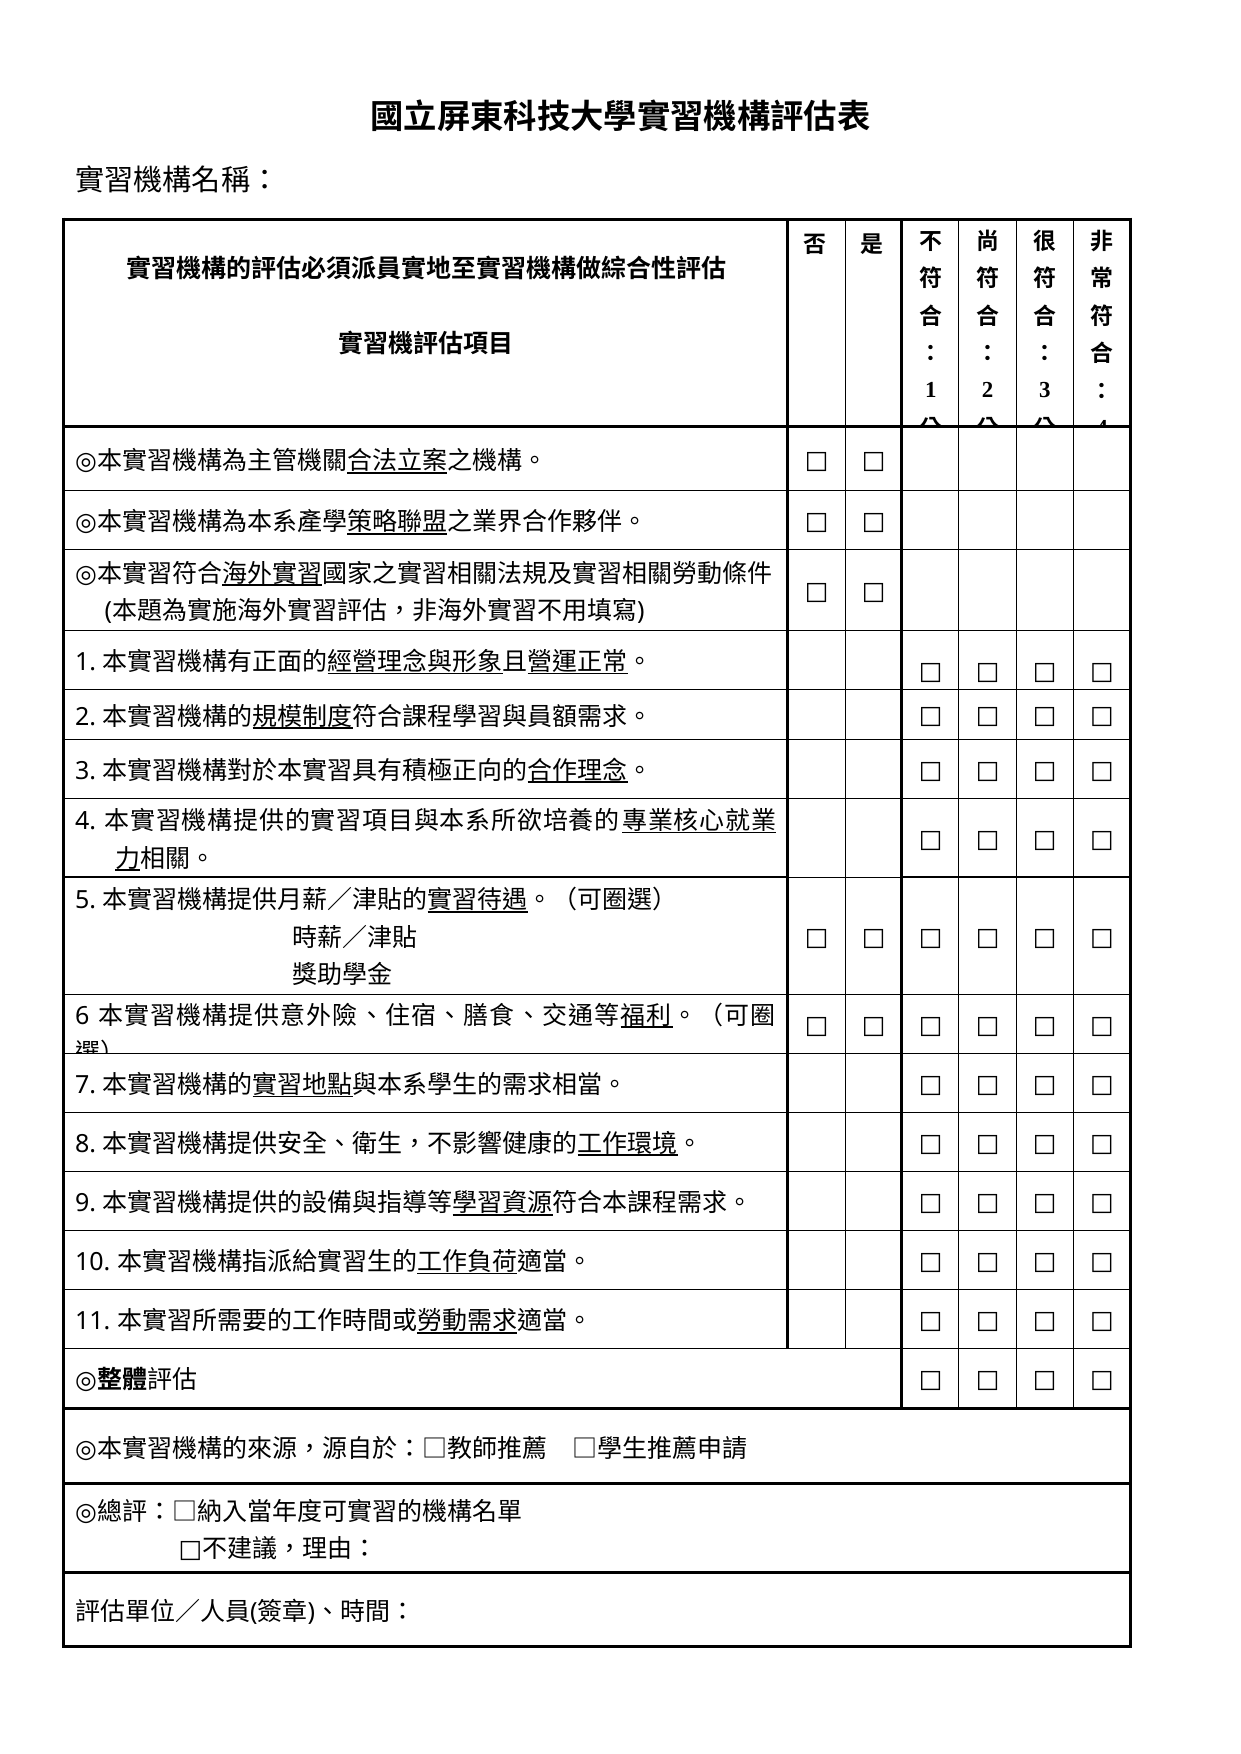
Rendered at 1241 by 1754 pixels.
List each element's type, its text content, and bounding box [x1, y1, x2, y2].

table_cell □ [903, 1113, 958, 1171]
table_cell [846, 631, 900, 689]
table_cell □ [1017, 878, 1073, 993]
table_cell □ [1017, 1172, 1073, 1230]
table_cell □ [903, 995, 958, 1053]
table_header 是 [846, 221, 900, 425]
table_cell □ [959, 1054, 1016, 1112]
table_cell □ [1074, 1349, 1129, 1407]
table_cell 11. 本實習所需要的工作時間或勞動需求適當。 [65, 1290, 786, 1348]
table_cell □ [903, 631, 958, 689]
table_header 非常符合： 4分 [1074, 221, 1129, 425]
table_cell □ [1074, 1054, 1129, 1112]
table_cell □ [903, 878, 958, 993]
table_cell [959, 491, 1016, 549]
table_header 尚 符 合： 2分 [959, 221, 1016, 425]
table_cell □ [1017, 1231, 1073, 1289]
table_cell 1. 本實習機構有正面的經營理念與形象且營運正常。 [65, 631, 786, 689]
table_cell ◎本實習機構為主管機關合法立案之機構。 [65, 428, 786, 490]
table_cell 5. 本實習機構提供月薪／津貼的實習待遇。（可圈選） 時薪／津貼 獎助學金 [65, 878, 786, 993]
table_cell □ [1074, 1231, 1129, 1289]
table_cell □ [903, 1290, 958, 1348]
table_cell ◎本實習機構為本系產學策略聯盟之業界合作夥伴。 [65, 491, 786, 549]
table_cell 2. 本實習機構的規模制度符合課程學習與員額需求。 [65, 690, 786, 738]
table_cell □ [903, 740, 958, 797]
table_cell □ [959, 631, 1016, 689]
table_cell [789, 1054, 845, 1112]
table_cell □ [1017, 1054, 1073, 1112]
table_cell □ [1017, 740, 1073, 797]
table_cell □ [1074, 740, 1129, 797]
table_cell [903, 491, 958, 549]
table_cell □ [959, 995, 1016, 1053]
table_cell □ [959, 799, 1016, 876]
table_cell [846, 1172, 900, 1230]
table_cell □ [959, 740, 1016, 797]
table_cell □ [1017, 799, 1073, 876]
table_cell □ [846, 550, 900, 630]
table_cell □ [1074, 631, 1129, 689]
table_cell □ [1017, 1349, 1073, 1407]
table_cell 8. 本實習機構提供安全、衛生，不影響健康的工作環境。 [65, 1113, 786, 1171]
table_cell □ [1017, 995, 1073, 1053]
table_cell [1074, 428, 1129, 490]
table_cell □ [789, 995, 845, 1053]
table_cell [903, 428, 958, 490]
table_cell □ [1074, 878, 1129, 993]
table_cell [1017, 491, 1073, 549]
table_cell 評估單位／人員(簽章)、時間： [65, 1574, 1129, 1645]
table_cell [789, 799, 845, 876]
table_cell □ [789, 491, 845, 549]
table_cell □ [846, 428, 900, 490]
table_cell 6 本實習機構提供意外險、住宿、膳食、交通等福利。（可圈選） [65, 995, 786, 1053]
table_cell [789, 1231, 845, 1289]
table_cell [846, 1113, 900, 1171]
table_cell ◎總評：□納入當年度可實習的機構名單 □不建議，理由： [65, 1485, 1129, 1571]
table_cell □ [959, 1113, 1016, 1171]
table_cell 7. 本實習機構的實習地點與本系學生的需求相當。 [65, 1054, 786, 1112]
table_cell [1074, 491, 1129, 549]
table_cell [789, 1113, 845, 1171]
table_header 否 [789, 221, 845, 425]
table_cell [959, 550, 1016, 630]
table_cell 10. 本實習機構指派給實習生的工作負荷適當。 [65, 1231, 786, 1289]
table_cell □ [903, 1054, 958, 1112]
table_cell □ [846, 878, 900, 993]
table_cell ◎本實習機構的來源，源自於：□教師推薦 □學生推薦申請 [65, 1410, 1129, 1482]
table_cell [903, 550, 958, 630]
table_cell □ [903, 690, 958, 738]
table_cell [789, 690, 845, 738]
table_cell [846, 1231, 900, 1289]
table_cell 9. 本實習機構提供的設備與指導等學習資源符合本課程需求。 [65, 1172, 786, 1230]
table_cell [1017, 428, 1073, 490]
table_cell [789, 740, 845, 797]
table_cell □ [789, 878, 845, 993]
table_cell □ [959, 1172, 1016, 1230]
table_cell □ [903, 799, 958, 876]
table_cell □ [959, 690, 1016, 738]
table_cell [1074, 550, 1129, 630]
table_cell □ [959, 878, 1016, 993]
table_cell □ [1074, 995, 1129, 1053]
table_cell □ [959, 1290, 1016, 1348]
table_cell [789, 1290, 845, 1348]
table_cell □ [1017, 631, 1073, 689]
table_header 實習機構的評估必須派員實地至實習機構做綜合性評估 實習機評估項目 [65, 221, 786, 425]
table_cell [789, 631, 845, 689]
table_cell □ [903, 1172, 958, 1230]
table_cell [959, 428, 1016, 490]
table_cell □ [846, 995, 900, 1053]
table_cell □ [846, 491, 900, 549]
table_cell □ [1074, 1113, 1129, 1171]
table_cell □ [1017, 1113, 1073, 1171]
table_cell [1017, 550, 1073, 630]
table_cell 4. 本實習機構提供的實習項目與本系所欲培養的專業核心就業力相關。 [65, 799, 786, 876]
table_cell ◎整體評估 [65, 1349, 900, 1407]
table_cell □ [959, 1349, 1016, 1407]
table_cell [789, 1172, 845, 1230]
table_cell [846, 740, 900, 797]
table_header 不符合： 1 分 [903, 221, 958, 425]
table_cell □ [903, 1349, 958, 1407]
table_cell □ [1017, 690, 1073, 738]
table_cell □ [1074, 1172, 1129, 1230]
table_cell □ [1074, 1290, 1129, 1348]
table_cell [846, 690, 900, 738]
table_cell 3. 本實習機構對於本實習具有積極正向的合作理念。 [65, 740, 786, 797]
table_cell □ [789, 428, 845, 490]
text 實習機構名稱： [75, 156, 1165, 199]
table_cell ◎本實習符合海外實習國家之實習相關法規及實習相關勞動條件 (本題為實施海外實習評估，非海外實習不用填寫) [65, 550, 786, 630]
text 國立屏東科技大學實習機構評估表 [75, 89, 1165, 138]
table_header 很符合： 3分 [1017, 221, 1073, 425]
table_cell □ [789, 550, 845, 630]
table_cell □ [1074, 799, 1129, 876]
table_cell □ [903, 1231, 958, 1289]
table_cell [846, 1054, 900, 1112]
table_cell □ [1017, 1290, 1073, 1348]
table_cell [846, 1290, 900, 1348]
table_cell □ [959, 1231, 1016, 1289]
table_cell □ [1074, 690, 1129, 738]
table_cell [846, 799, 900, 876]
